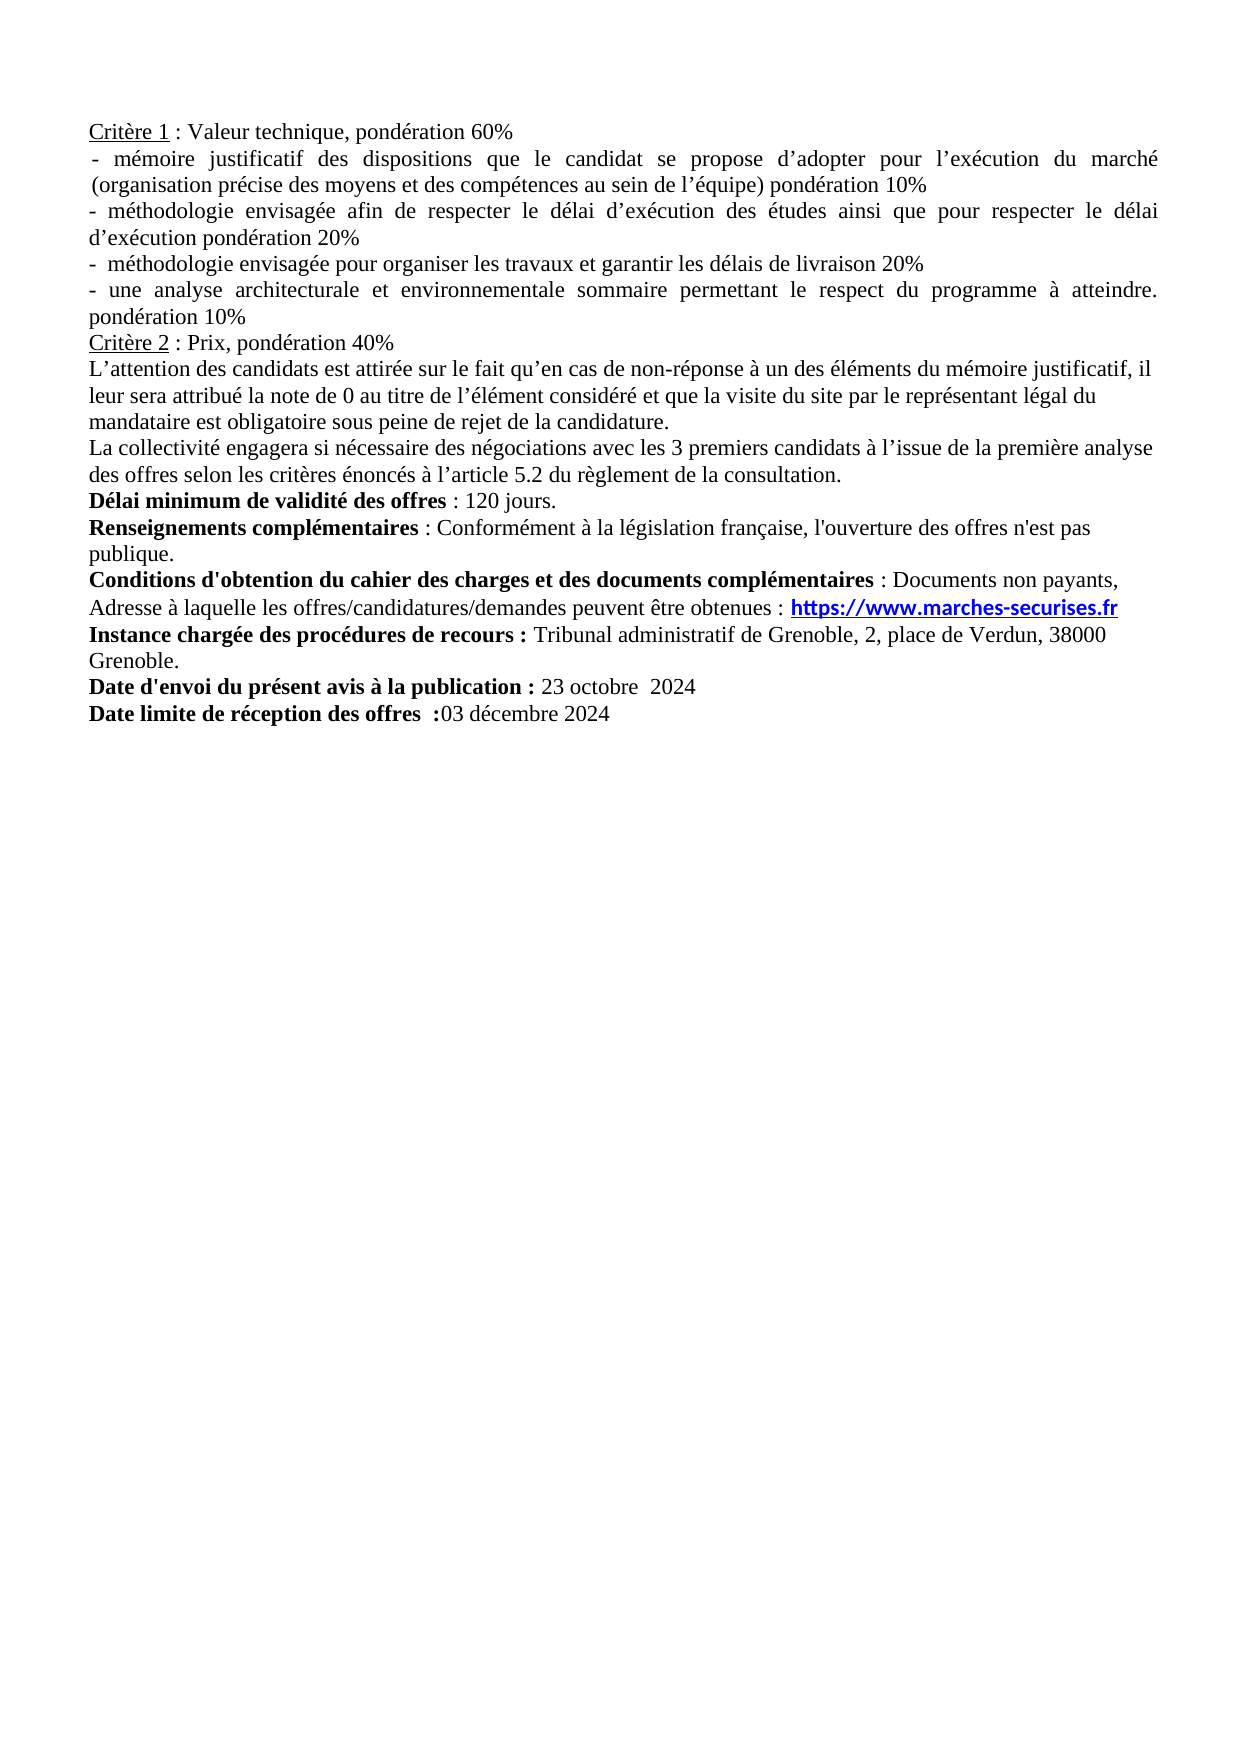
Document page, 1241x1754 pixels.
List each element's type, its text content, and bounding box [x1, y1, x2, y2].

table_header Critère 1 : Valeur technique, pondération 60% - mémoire justificatif des dispositions que le candidat se propose d’adopter pour l’exécution du marché (organisation précise des moyens et des compétences au sein de l’équipe) pondération 10% - méthodologie envisagée afin de respecter le délai d’exécution des études ainsi que pour respecter le délai d’exécution pondération 20% - méthodologie envisagée pour organiser les travaux et garantir les délais de livraison 20% - une analyse architecturale et environnementale sommaire permettant le respect du programme à atteindre. pondération 10% Critère 2 : Prix, pondération 40% L’attention des candidats est attirée sur le fait qu’en cas de non-réponse à un des éléments du mémoire justificatif, il leur sera attribué la note de 0 au titre de l’élément considéré et que la visite du site par le représentant légal du mandataire est obligatoire sous peine de rejet de la candidature. La collectivité engagera si nécessaire des négociations avec les 3 premiers candidats à l’issue de la première analyse des offres selon les critères énoncés à l’article 5.2 du règlement de la consultation. Délai minimum de validité des offres : 120 jours. Renseignements complémentaires : Conformément à la législation française, l'ouverture des offres n'est pas publique. Conditions d'obtention du cahier des charges et des documents complémentaires : Documents non payants, Adresse à laquelle les offres/candidatures/demandes peuvent être obtenues : https://www.marches-securises.fr Instance chargée des procédures de recours : Tribunal administratif de Grenoble, 2, place de Verdun, 38000 Grenoble. Date d'envoi du présent avis à la publication : 23 octobre 2024 Date limite de réception des offres :03 décembre 2024 [89, 118, 1166, 726]
